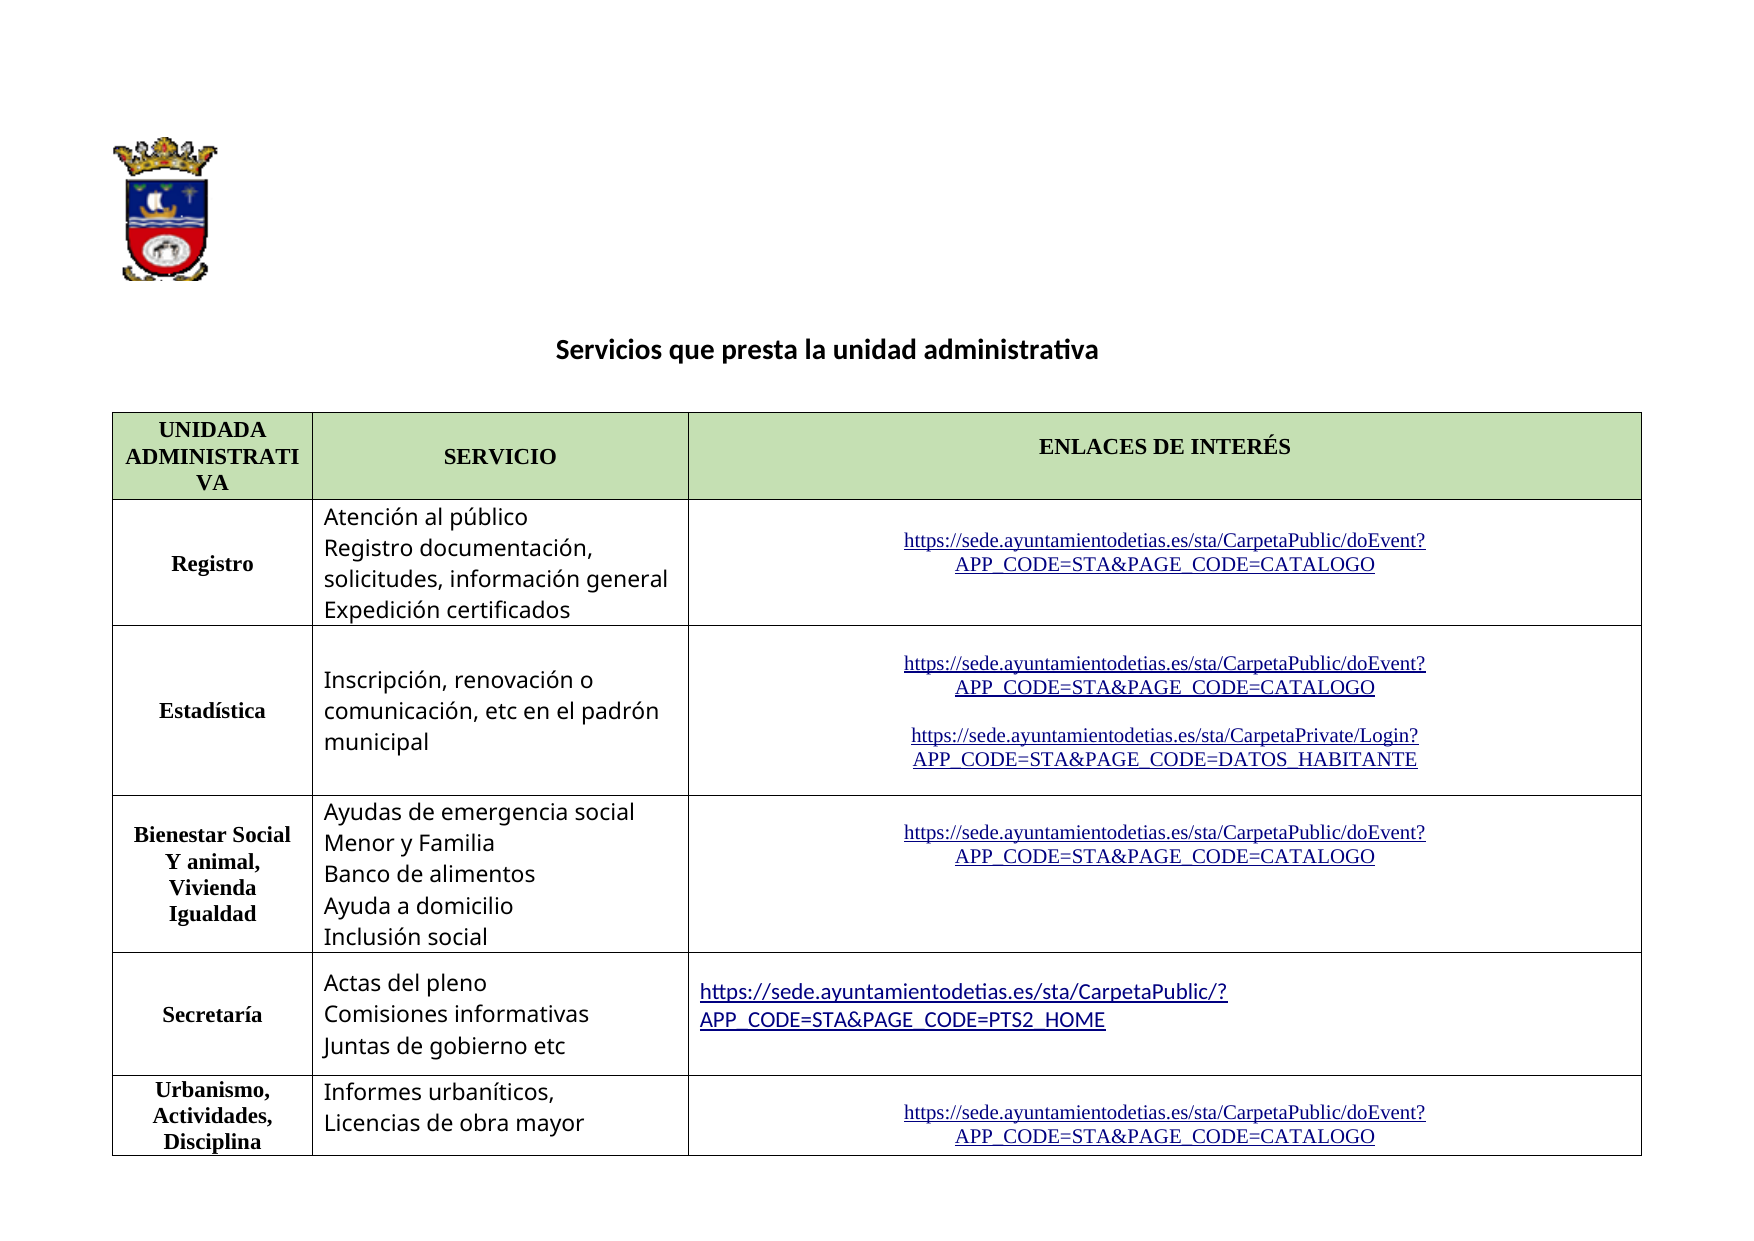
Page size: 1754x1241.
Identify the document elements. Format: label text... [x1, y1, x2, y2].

table_cell Informes urbaníticos, Licencias de obra mayor [313, 1076, 688, 1155]
table_cell Ayudas de emergencia social Menor y Familia Banco de alimentos Ayuda a domicilio Inclusión social [313, 796, 688, 952]
table_cell Secretaría [113, 953, 312, 1075]
table_cell https://sede.ayuntamientodetias.es/sta/CarpetaPublic/doEvent?APP_CODE=STA&PAGE_CODE=CATALOGO https://sede.ayuntamientodetias.es/sta/CarpetaPrivate/Login?APP_CODE=STA&PAGE_CODE=DATOS_HABITANTE [689, 626, 1641, 795]
table_cell https://sede.ayuntamientodetias.es/sta/CarpetaPublic/doEvent?APP_CODE=STA&PAGE_CODE=CATALOGO [689, 1076, 1641, 1155]
table_cell Inscripción, renovación o comunicación, etc en el padrón municipal [313, 626, 688, 795]
table_header SERVICIO [313, 413, 688, 499]
table_cell https://sede.ayuntamientodetias.es/sta/CarpetaPublic/doEvent?APP_CODE=STA&PAGE_CODE=CATALOGO [689, 500, 1641, 625]
table_cell Atención al público Registro documentación, solicitudes, información general Expedición certificados [313, 500, 688, 625]
table_header UNIDADA ADMINISTRATIVA [113, 413, 312, 499]
table_cell Registro [113, 500, 312, 625]
table_header ENLACES DE INTERÉS [689, 413, 1641, 499]
table_cell https://sede.ayuntamientodetias.es/sta/CarpetaPublic/doEvent?APP_CODE=STA&PAGE_CODE=CATALOGO [689, 796, 1641, 952]
table_cell Bienestar Social Y animal, Vivienda Igualdad [113, 796, 312, 952]
table_cell Actas del pleno Comisiones informativas Juntas de gobierno etc [313, 953, 688, 1075]
table_cell https://sede.ayuntamientodetias.es/sta/CarpetaPublic/?APP_CODE=STA&PAGE_CODE=PTS2_HOME [689, 953, 1641, 1075]
table_cell Urbanismo, Actividades, Disciplina [113, 1076, 312, 1155]
table_cell Estadística [113, 626, 312, 795]
